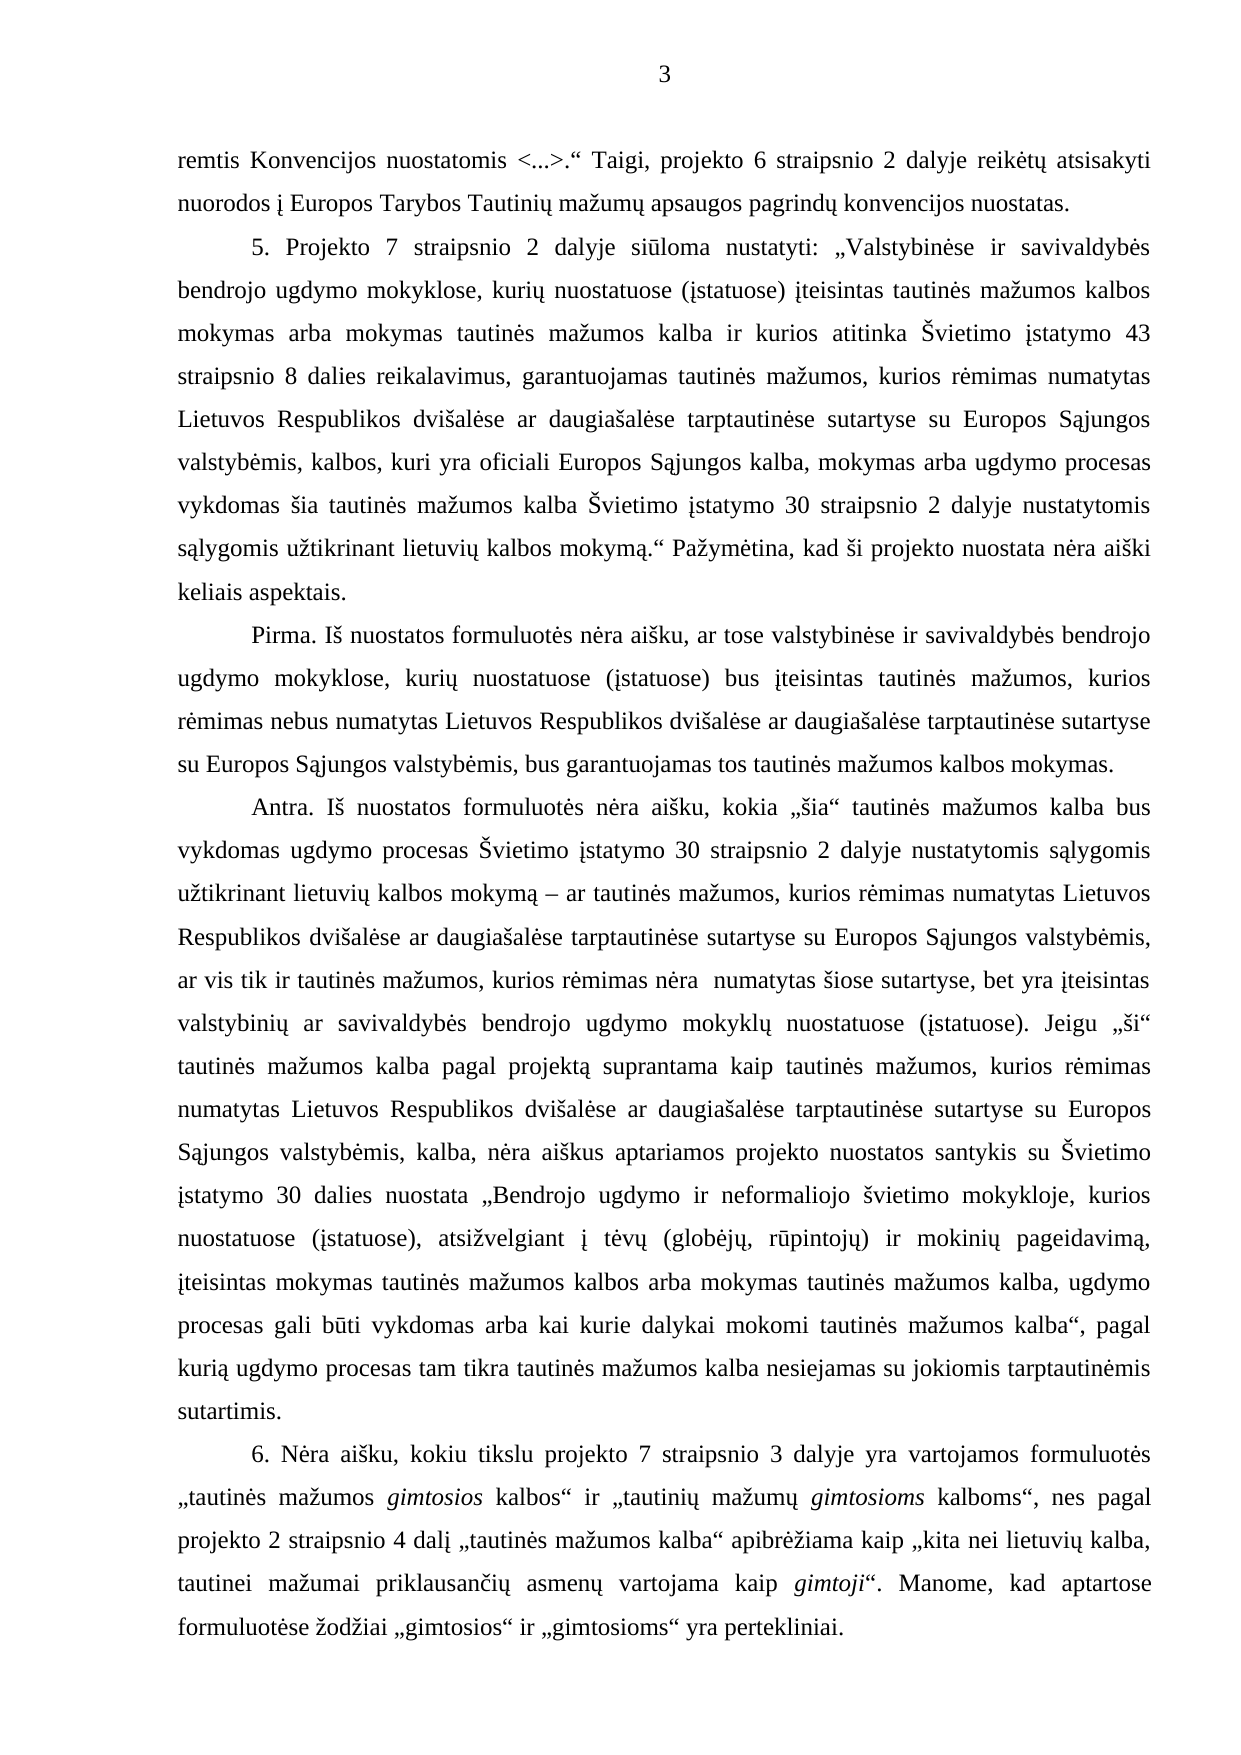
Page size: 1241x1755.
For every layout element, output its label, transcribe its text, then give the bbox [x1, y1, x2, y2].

text 5. Projekto 7 straipsnio 2 dalyje siūloma nustatyti: „Valstybinėse ir savivaldybės bendrojo ugdymo mokyklose, kurių nuostatuose (įstatuose) įteisintas tautinės mažumos kalbos mokymas arba mokymas tautinės mažumos kalba ir kurios atitinka Švietimo įstatymo 43 straipsnio 8 dalies reikalavimus, garantuojamas tautinės mažumos, kurios rėmimas numatytas Lietuvos Respublikos dvišalėse ar daugiašalėse tarptautinėse sutartyse su Europos Sąjungos valstybėmis, kalbos, kuri yra oficiali Europos Sąjungos kalba, mokymas arba ugdymo procesas vykdomas šia tautinės mažumos kalba Švietimo įstatymo 30 straipsnio 2 dalyje nustatytomis sąlygomis užtikrinant lietuvių kalbos mokymą.“ Pažymėtina, kad ši projekto nuostata nėra aiški keliais aspektais. [177, 232, 1152, 605]
text Pirma. Iš nuostatos formuluotės nėra aišku, ar tose valstybinėse ir savivaldybės bendrojo ugdymo mokyklose, kurių nuostatuose (įstatuose) bus įteisintas tautinės mažumos, kurios rėmimas nebus numatytas Lietuvos Respublikos dvišalėse ar daugiašalėse tarptautinėse sutartyse su Europos Sąjungos valstybėmis, bus garantuojamas tos tautinės mažumos kalbos mokymas. [177, 620, 1152, 778]
text Antra. Iš nuostatos formuluotės nėra aišku, kokia „šia“ tautinės mažumos kalba bus vykdomas ugdymo procesas Švietimo įstatymo 30 straipsnio 2 dalyje nustatytomis sąlygomis užtikrinant lietuvių kalbos mokymą – ar tautinės mažumos, kurios rėmimas numatytas Lietuvos Respublikos dvišalėse ar daugiašalėse tarptautinėse sutartyse su Europos Sąjungos valstybėmis, ar vis tik ir tautinės mažumos, kurios rėmimas nėra numatytas šiose sutartyse, bet yra įteisintas valstybinių ar savivaldybės bendrojo ugdymo mokyklų nuostatuose (įstatuose). Jeigu „ši“ tautinės mažumos kalba pagal projektą suprantama kaip tautinės mažumos, kurios rėmimas numatytas Lietuvos Respublikos dvišalėse ar daugiašalėse tarptautinėse sutartyse su Europos Sąjungos valstybėmis, kalba, nėra aiškus aptariamos projekto nuostatos santykis su Švietimo įstatymo 30 dalies nuostata „Bendrojo ugdymo ir neformaliojo švietimo mokykloje, kurios nuostatuose (įstatuose), atsižvelgiant į tėvų (globėjų, rūpintojų) ir mokinių pageidavimą, įteisintas mokymas tautinės mažumos kalbos arba mokymas tautinės mažumos kalba, ugdymo procesas gali būti vykdomas arba kai kurie dalykai mokomi tautinės mažumos kalba“, pagal kurią ugdymo procesas tam tikra tautinės mažumos kalba nesiejamas su jokiomis tarptautinėmis sutartimis. [177, 792, 1152, 1425]
text remtis Konvencijos nuostatomis <...>.“ Taigi, projekto 6 straipsnio 2 dalyje reikėtų atsisakyti nuorodos į Europos Tarybos Tautinių mažumų apsaugos pagrindų konvencijos nuostatas. [177, 145, 1152, 217]
text 6. Nėra aišku, kokiu tikslu projekto 7 straipsnio 3 dalyje yra vartojamos formuluotės „tautinės mažumos gimtosios kalbos“ ir „tautinių mažumų gimtosioms kalboms“, nes pagal projekto 2 straipsnio 4 dalį „tautinės mažumos kalba“ apibrėžiama kaip „kita nei lietuvių kalba, tautinei mažumai priklausančių asmenų vartojama kaip gimtoji“. Manome, kad aptartose formuluotėse žodžiai „gimtosios“ ir „gimtosioms“ yra pertekliniai. [177, 1439, 1152, 1640]
